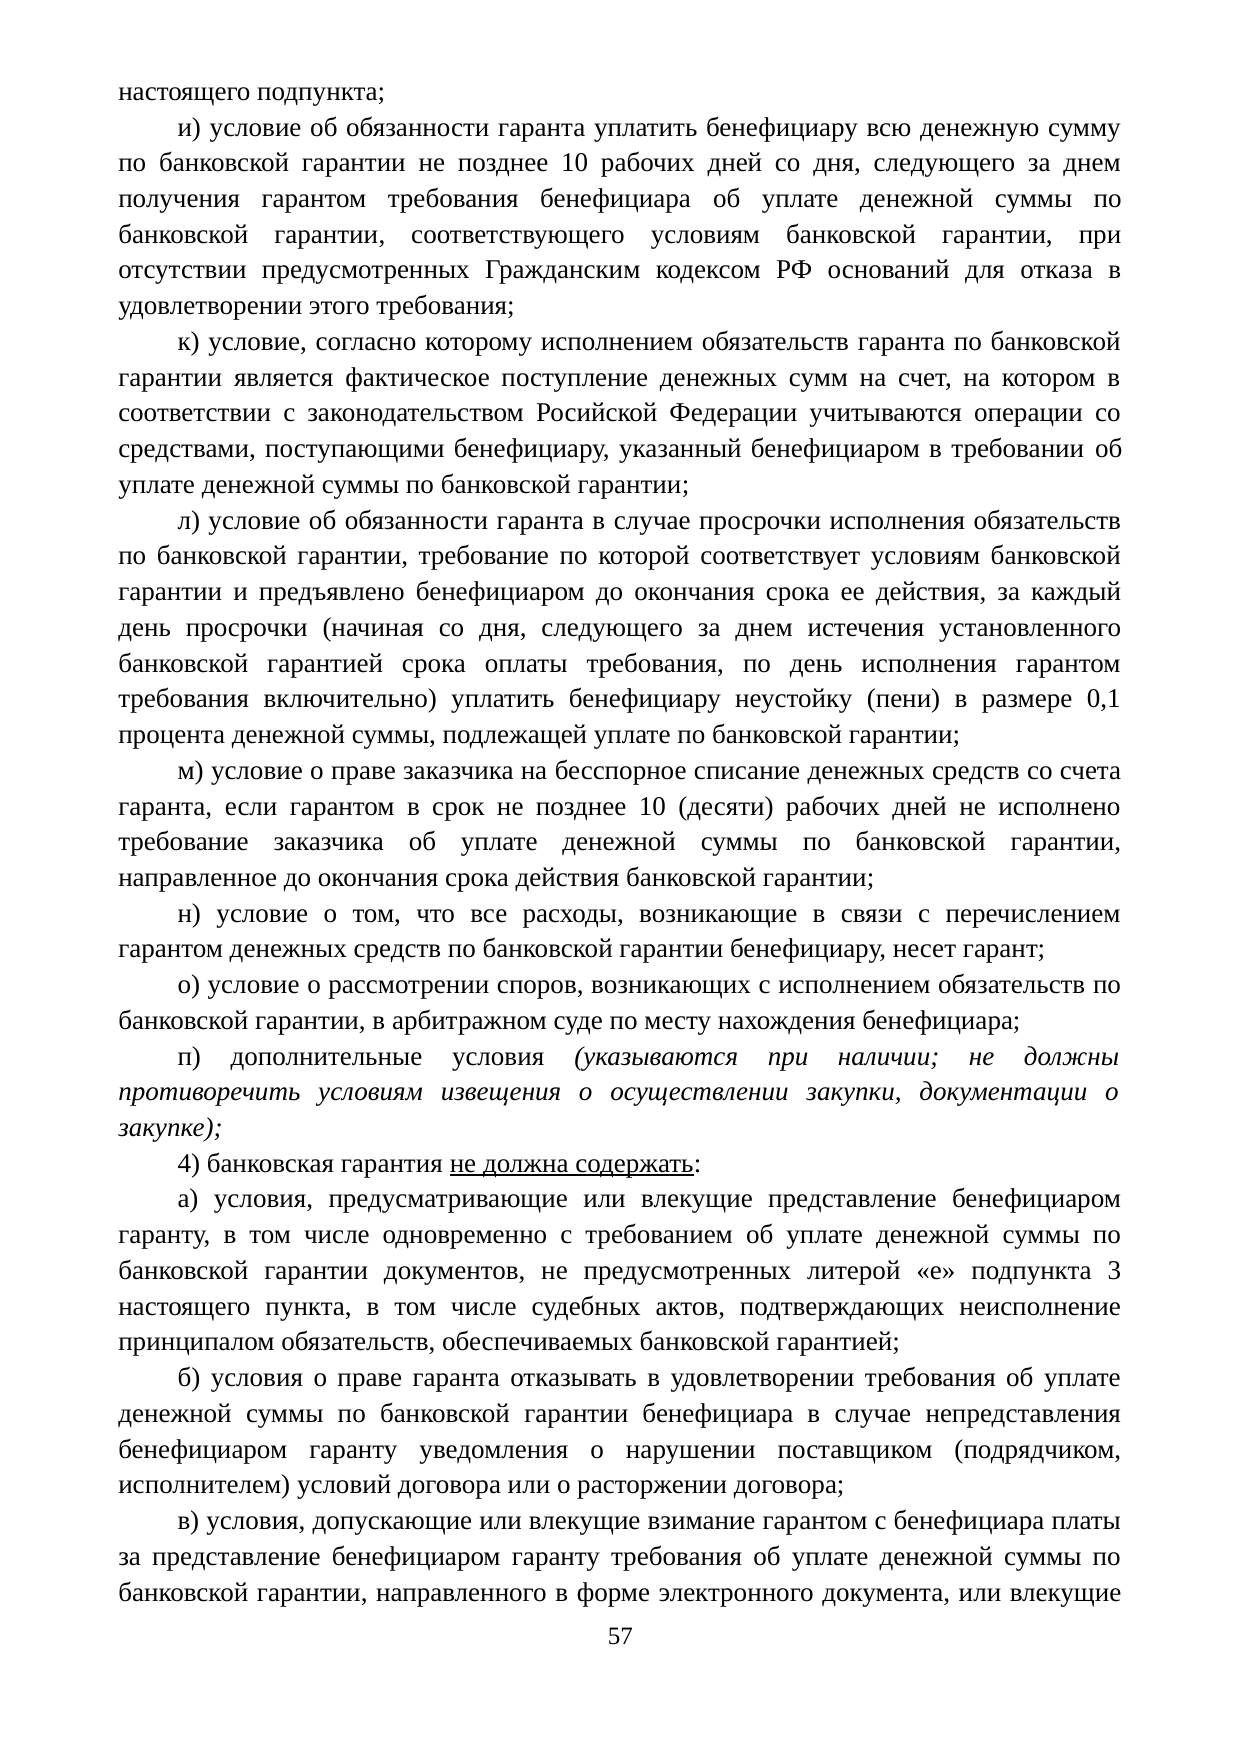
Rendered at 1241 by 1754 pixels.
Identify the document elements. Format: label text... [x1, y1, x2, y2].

text о) условие о рассмотрении споров, возникающих с исполнением обязательств по банковской гарантии, в арбитражном суде по месту нахождения бенефициара; [118, 968, 1122, 1035]
text 4) банковская гарантия не должна содержать: [118, 1147, 1122, 1178]
text и) условие об обязанности гаранта уплатить бенефициару всю денежную сумму по банковской гарантии не позднее 10 рабочих дней со дня, следующего за днем получения гарантом требования бенефициара об уплате денежной суммы по банковской гарантии, соответствующего условиям банковской гарантии, при отсутствии предусмотренных Гражданским кодексом РФ оснований для отказа в удовлетворении этого требования; [118, 111, 1122, 321]
text настоящего подпункта; [118, 75, 1122, 106]
text н) условие о том, что все расходы, возникающие в связи с перечислением гарантом денежных средств по банковской гарантии бенефициару, несет гарант; [118, 897, 1122, 964]
text б) условия о праве гаранта отказывать в удовлетворении требования об уплате денежной суммы по банковской гарантии бенефициара в случае непредставления бенефициаром гаранту уведомления о нарушении поставщиком (подрядчиком, исполнителем) условий договора или о расторжении договора; [118, 1361, 1122, 1499]
text к) условие, согласно которому исполнением обязательств гаранта по банковской гарантии является фактическое поступление денежных сумм на счет, на котором в соответствии с законодательством Росийской Федерации учитываются операции со средствами, поступающими бенефициару, указанный бенефициаром в требовании об уплате денежной суммы по банковской гарантии; [118, 325, 1122, 499]
text м) условие о праве заказчика на бесспорное списание денежных средств со счета гаранта, если гарантом в срок не позднее 10 (десяти) рабочих дней не исполнено требование заказчика об уплате денежной суммы по банковской гарантии, направленное до окончания срока действия банковской гарантии; [118, 754, 1122, 892]
text а) условия, предусматривающие или влекущие представление бенефициаром гаранту, в том числе одновременно с требованием об уплате денежной суммы по банковской гарантии документов, не предусмотренных литерой «е» подпункта 3 настоящего пункта, в том числе судебных актов, подтверждающих неисполнение принципалом обязательств, обеспечиваемых банковской гарантией; [118, 1183, 1122, 1357]
text в) условия, допускающие или влекущие взимание гарантом с бенефициара платы за представление бенефициаром гаранту требования об уплате денежной суммы по банковской гарантии, направленного в форме электронного документа, или влекущие [118, 1504, 1122, 1607]
text л) условие об обязанности гаранта в случае просрочки исполнения обязательств по банковской гарантии, требование по которой соответствует условиям банковской гарантии и предъявлено бенефициаром до окончания срока ее действия, за каждый день просрочки (начиная со дня, следующего за днем истечения установленного банковской гарантией срока оплаты требования, по день исполнения гарантом требования включительно) уплатить бенефициару неустойку (пени) в размере 0,1 процента денежной суммы, подлежащей уплате по банковской гарантии; [118, 504, 1122, 749]
text п) дополнительные условия (указываются при наличии; не должны противоречить условиям извещения о осуществлении закупки, документации о закупке); [118, 1040, 1122, 1142]
